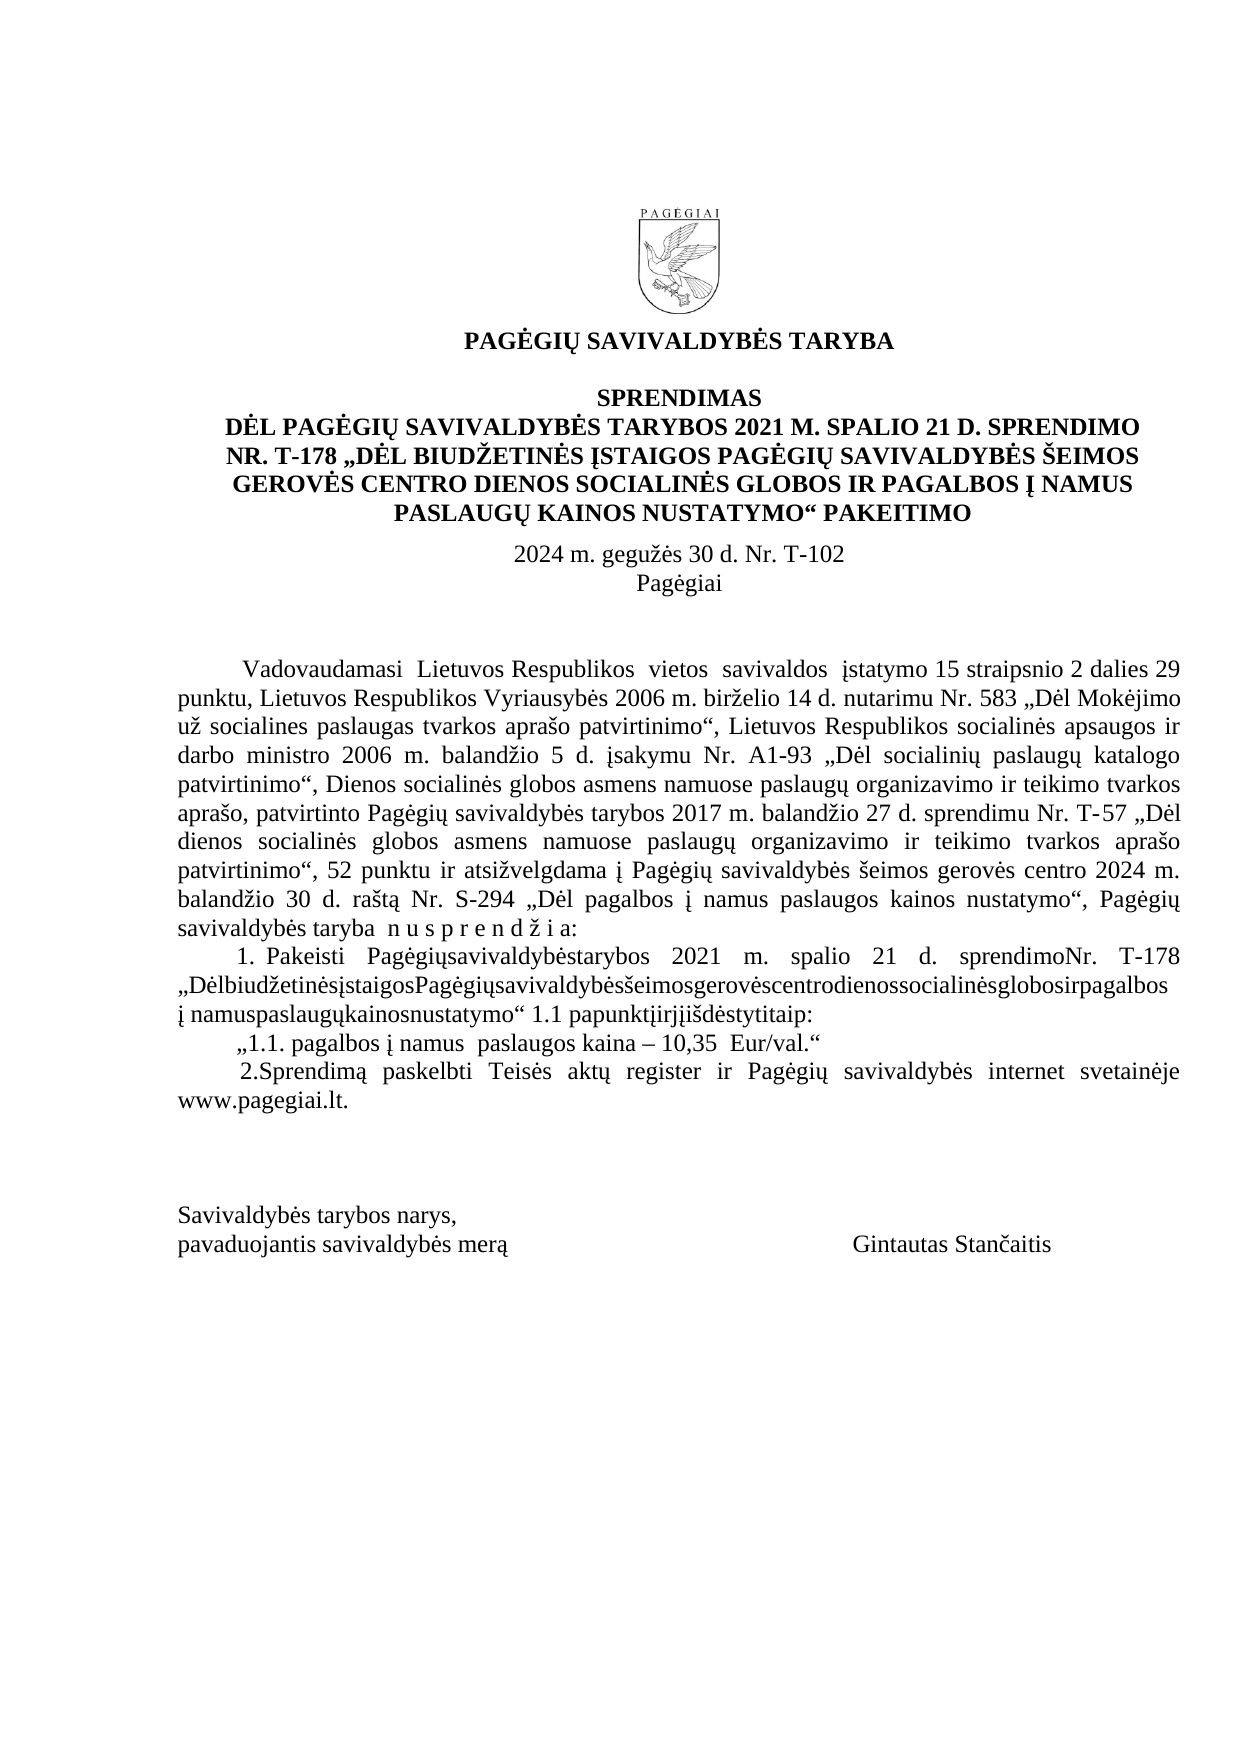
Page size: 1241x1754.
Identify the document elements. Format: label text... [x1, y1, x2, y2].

text sprendimas [177, 383, 1181, 412]
text Vadovaudamasi Lietuvos Respublikos vietos savivaldos įstatymo 15 straipsnio 2 dalies 29 punktu, Lietuvos Respublikos Vyriausybės 2006 m. birželio 14 d. nutarimu Nr. 583 „Dėl Mokėjimo už socialines paslaugas tvarkos aprašo patvirtinimo“, Lietuvos Respublikos socialinės apsaugos ir darbo ministro 2006 m. balandžio 5 d. įsakymu Nr. A1-93 „Dėl socialinių paslaugų katalogo patvirtinimo“, Dienos socialinės globos asmens namuose paslaugų organizavimo ir teikimo tvarkos aprašo, patvirtinto Pagėgių savivaldybės tarybos 2017 m. balandžio 27 d. sprendimu Nr. T-57 „Dėl dienos socialinės globos asmens namuose paslaugų organizavimo ir teikimo tvarkos aprašo patvirtinimo“, 52 punktu ir atsižvelgdama į Pagėgių savivaldybės šeimos gerovės centro 2024 m. balandžio 30 d. raštą Nr. S-294 „Dėl pagalbos į namus paslaugos kainos nustatymo“, Pagėgių savivaldybės taryba n u s p r e n d ž i a: [177, 654, 1181, 941]
text 1. Pakeisti Pagėgiųsavivaldybėstarybos 2021 m. spalio 21 d. sprendimoNr. T-178 „DėlbiudžetinėsįstaigosPagėgiųsavivaldybėsšeimosgerovėscentrodienossocialinėsglobosirpagalbos į namuspaslaugųkainosnustatymo“ 1.1 papunktįirjįišdėstytitaip: [177, 941, 1181, 1028]
subtitle 2024 m. gegužės 30 d. Nr. T-102 [177, 539, 1181, 568]
text „1.1. pagalbos į namus paslaugos kaina – 10,35 Eur/val.“ [177, 1028, 1181, 1056]
text pavaduojantis savivaldybės merą Gintautas Stančaitis [177, 1229, 1181, 1258]
text Savivaldybės tarybos narys, [177, 1200, 1181, 1229]
subtitle Pagėgių savivaldybės taryba [177, 326, 1181, 354]
text DĖL PAGĖGIŲ SAVIVALDYBĖS TARYBOS 2021 M. SPALIO 21 D. SPRENDIMO NR. T‑178 „DĖL BIUDŽETINĖS ĮSTAIGOS PAGĖGIŲ SAVIVALDYBĖS ŠEIMOS GEROVĖS CENTRO DIENOS SOCIALINĖS GLOBOS IR PAGALBOS Į NAMUS PASLAUGŲ KAINOS NUSTATYMO“ PAKEITIMO [177, 412, 1188, 527]
text Pagėgiai [177, 568, 1181, 596]
text 2.Sprendimą paskelbti Teisės aktų register ir Pagėgių savivaldybės internet svetainėje www.pagegiai.lt. [177, 1056, 1181, 1114]
